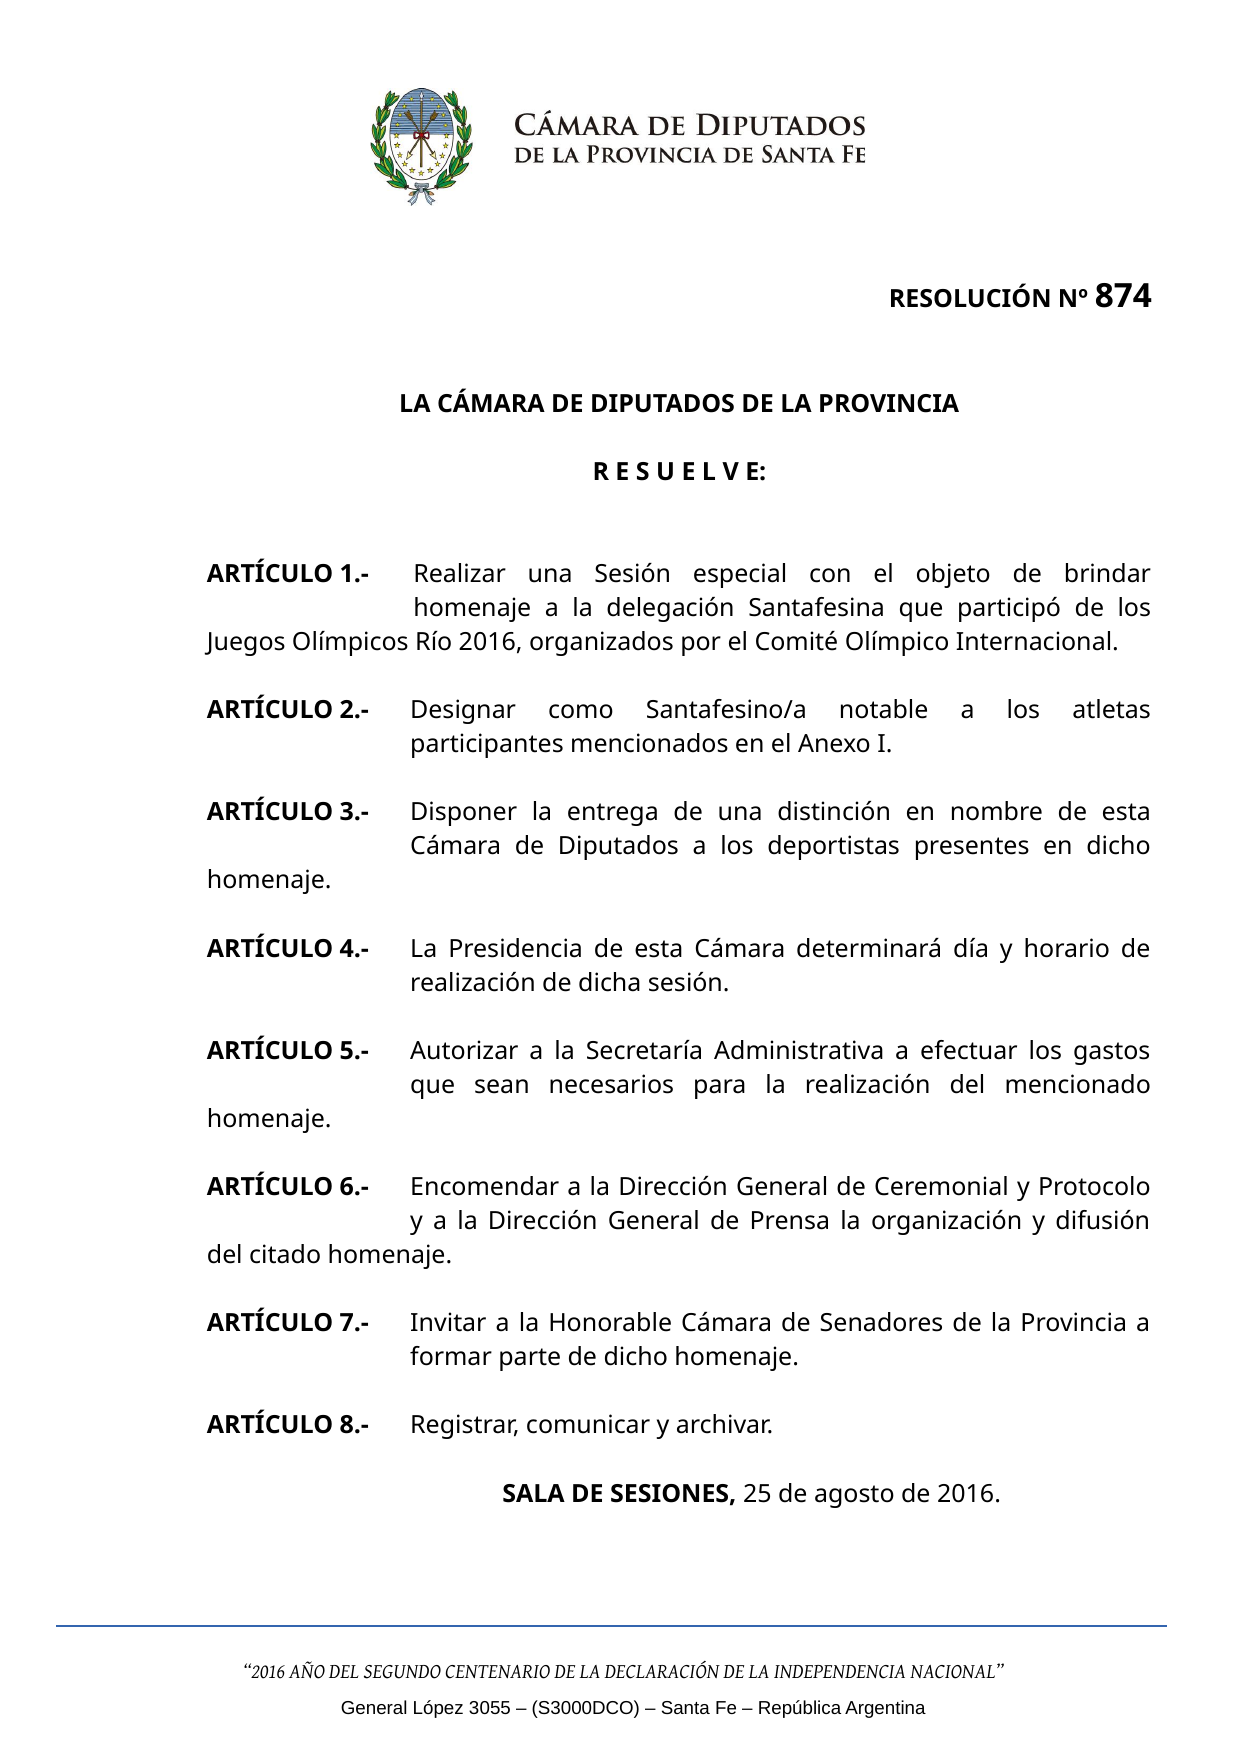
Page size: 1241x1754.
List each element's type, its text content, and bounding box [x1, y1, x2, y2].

text Disponer la entrega de una distinción en nombre de esta Cámara de Diputados a los deportistas presentes en dicho homenaje. [207, 794, 1152, 896]
picture [370, 88, 866, 210]
table_header ARTÍCULO 2.- [207, 692, 410, 742]
table_header ARTÍCULO 6.- [207, 1169, 410, 1219]
text Invitar a la Honorable Cámara de Senadores de la Provincia a formar parte de dicho homenaje. [207, 1305, 1152, 1373]
text LA CÁMARA DE DIPUTADOS DE LA PROVINCIA [207, 385, 1152, 419]
table_header ARTÍCULO 5.- [207, 1033, 410, 1083]
text Designar como Santafesino/a notable a los atletas participantes mencionados en el Anexo I. [207, 692, 1152, 760]
text RESOLUCIÓN Nº 874 [207, 272, 1152, 317]
table_header ARTÍCULO 8.- [207, 1407, 410, 1457]
text SALA DE SESIONES, 25 de agosto de 2016. [207, 1475, 1152, 1509]
table_header ARTÍCULO 3.- [207, 794, 410, 844]
text La Presidencia de esta Cámara determinará día y horario de realización de dicha sesión. [207, 930, 1152, 998]
text R E S U E L V E: [207, 453, 1152, 487]
text Registrar, comunicar y archivar. [410, 1407, 1152, 1441]
table_header ARTÍCULO 1.- [207, 556, 413, 606]
table_header ARTÍCULO 4.- [207, 930, 410, 980]
table_header ARTÍCULO 7.- [207, 1305, 410, 1355]
text Realizar una Sesión especial con el objeto de brindar homenaje a la delegación Santafesina que participó de los Juegos Olímpicos Río 2016, organizados por el Comité Olímpico Internacional. [207, 556, 1152, 658]
text Encomendar a la Dirección General de Ceremonial y Protocolo y a la Dirección General de Prensa la organización y difusión del citado homenaje. [207, 1169, 1152, 1271]
text Autorizar a la Secretaría Administrativa a efectuar los gastos que sean necesarios para la realización del mencionado homenaje. [207, 1032, 1152, 1134]
